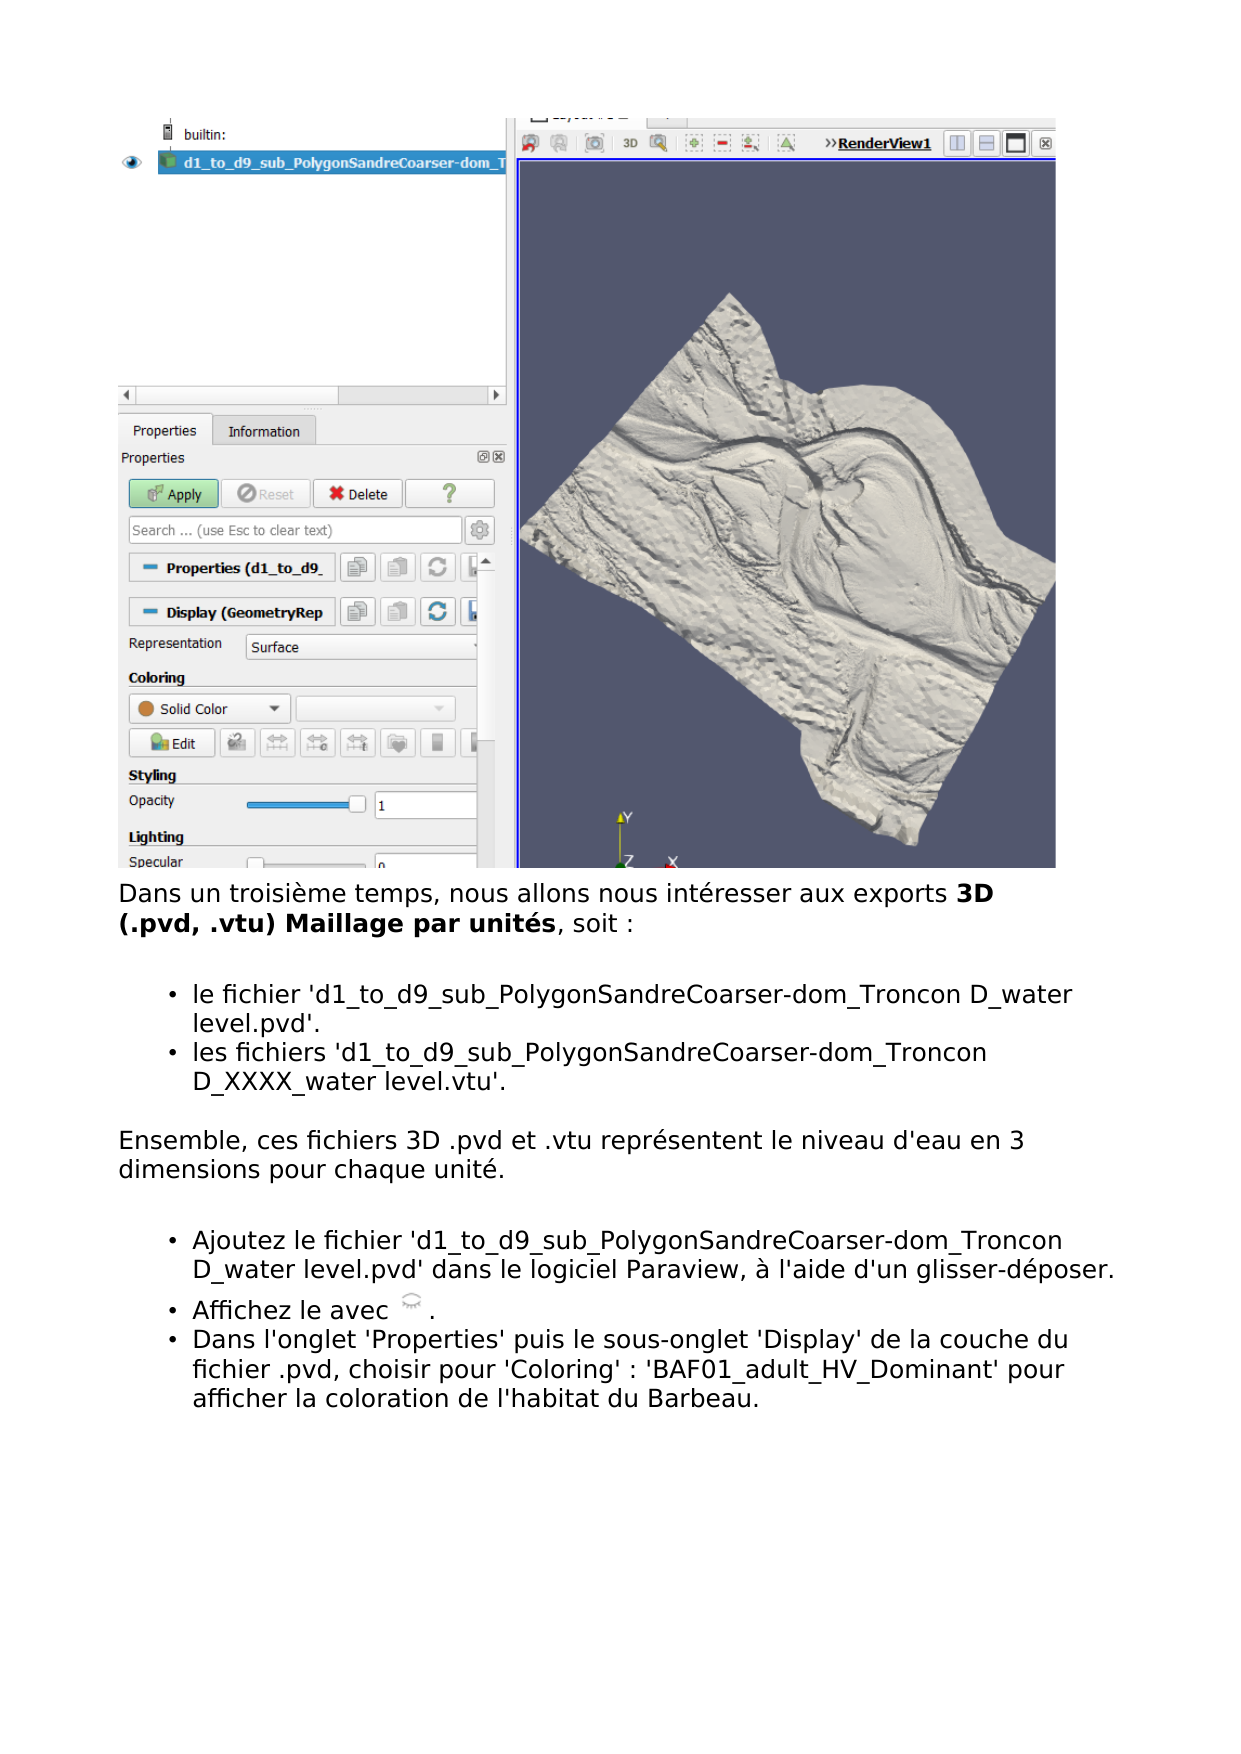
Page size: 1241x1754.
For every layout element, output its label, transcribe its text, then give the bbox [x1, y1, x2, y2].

picture [396, 1284, 428, 1320]
list Affichez le avec . [177, 1285, 1122, 1326]
list Dans l'onglet 'Properties' puis le sous-onglet 'Display' de la couche du fichier .pvd, choisir pour 'Coloring' : 'BAF01_adult_HV_Dominant' pour afficher la coloration de l'habitat du Barbeau. [177, 1326, 1122, 1413]
text Ensemble, ces fichiers 3D .pvd et .vtu représentent le niveau d'eau en 3 dimensions pour chaque unité. [118, 1126, 1122, 1184]
list le fichier 'd1_to_d9_sub_PolygonSandreCoarser-dom_Troncon D_water level.pvd'. [177, 980, 1122, 1038]
text Dans un troisième temps, nous allons nous intéresser aux exports 3D (.pvd, .vtu) Maillage par unités, soit : [118, 880, 1122, 938]
list Ajoutez le fichier 'd1_to_d9_sub_PolygonSandreCoarser-dom_Troncon D_water level.pvd' dans le logiciel Paraview, à l'aide d'un glisser-déposer. [177, 1226, 1122, 1285]
picture [118, 118, 1056, 868]
list les fichiers 'd1_to_d9_sub_PolygonSandreCoarser-dom_Troncon D_XXXX_water level.vtu'. [177, 1038, 1122, 1097]
